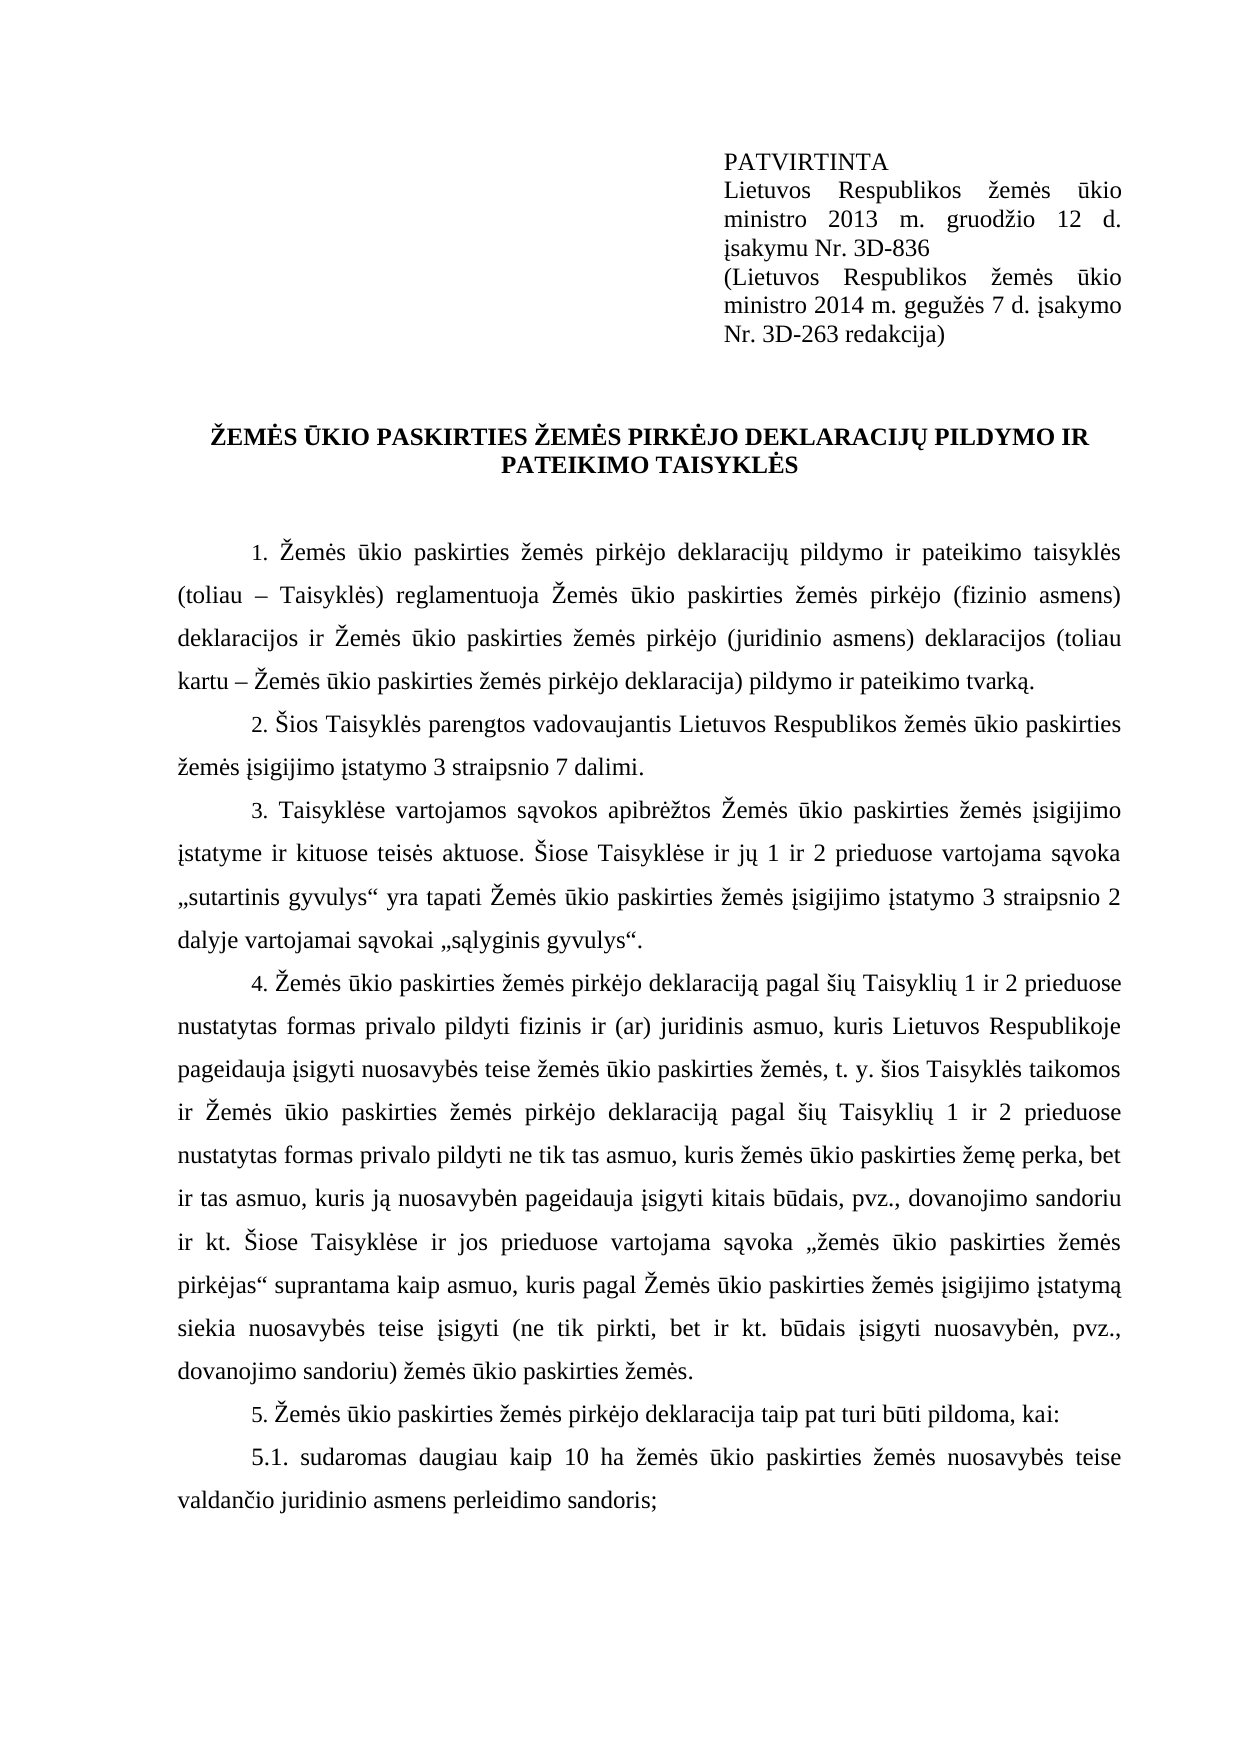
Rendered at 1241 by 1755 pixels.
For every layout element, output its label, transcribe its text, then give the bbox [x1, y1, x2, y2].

text (Lietuvos Respublikos žemės ūkio ministro 2014 m. gegužės 7 d. įsakymo Nr. 3D-263 redakcija) [723, 262, 1122, 348]
text PATVIRTINTA [723, 147, 1122, 176]
text 4. Žemės ūkio paskirties žemės pirkėjo deklaraciją pagal šių Taisyklių 1 ir 2 prieduose nustatytas formas privalo pildyti fizinis ir (ar) juridinis asmuo, kuris Lietuvos Respublikoje pageidauja įsigyti nuosavybės teise žemės ūkio paskirties žemės, t. y. šios Taisyklės taikomos ir Žemės ūkio paskirties žemės pirkėjo deklaraciją pagal šių Taisyklių 1 ir 2 prieduose nustatytas formas privalo pildyti ne tik tas asmuo, kuris žemės ūkio paskirties žemę perka, bet ir tas asmuo, kuris ją nuosavybėn pageidauja įsigyti kitais būdais, pvz., dovanojimo sandoriu ir kt. Šiose Taisyklėse ir jos prieduose vartojama sąvoka „žemės ūkio paskirties žemės pirkėjas“ suprantama kaip asmuo, kuris pagal Žemės ūkio paskirties žemės įsigijimo įstatymą siekia nuosavybės teise įsigyti (ne tik pirkti, bet ir kt. būdais įsigyti nuosavybėn, pvz., dovanojimo sandoriu) žemės ūkio paskirties žemės. [177, 968, 1122, 1385]
text 1. Žemės ūkio paskirties žemės pirkėjo deklaracijų pildymo ir pateikimo taisyklės (toliau – Taisyklės) reglamentuoja Žemės ūkio paskirties žemės pirkėjo (fizinio asmens) deklaracijos ir Žemės ūkio paskirties žemės pirkėjo (juridinio asmens) deklaracijos (toliau kartu – Žemės ūkio paskirties žemės pirkėjo deklaracija) pildymo ir pateikimo tvarką. [177, 537, 1122, 695]
text ŽEMĖS ŪKIO PASKIRTIES ŽEMĖS PIRKĖJO DEKLARACIJŲ PILDYMO IR PATEIKIMO TAISYKLĖS [177, 422, 1122, 479]
text 3. Taisyklėse vartojamos sąvokos apibrėžtos Žemės ūkio paskirties žemės įsigijimo įstatyme ir kituose teisės aktuose. Šiose Taisyklėse ir jų 1 ir 2 prieduose vartojama sąvoka „sutartinis gyvulys“ yra tapati Žemės ūkio paskirties žemės įsigijimo įstatymo 3 straipsnio 2 dalyje vartojamai sąvokai „sąlyginis gyvulys“. [177, 795, 1122, 953]
text Lietuvos Respublikos žemės ūkio ministro 2013 m. gruodžio 12 d. įsakymu Nr. 3D-836 [723, 176, 1122, 262]
text 5. Žemės ūkio paskirties žemės pirkėjo deklaracija taip pat turi būti pildoma, kai: [177, 1399, 1122, 1428]
text 5.1. sudaromas daugiau kaip 10 ha žemės ūkio paskirties žemės nuosavybės teise valdančio juridinio asmens perleidimo sandoris; [177, 1442, 1122, 1514]
text 2. Šios Taisyklės parengtos vadovaujantis Lietuvos Respublikos žemės ūkio paskirties žemės įsigijimo įstatymo 3 straipsnio 7 dalimi. [177, 709, 1122, 781]
